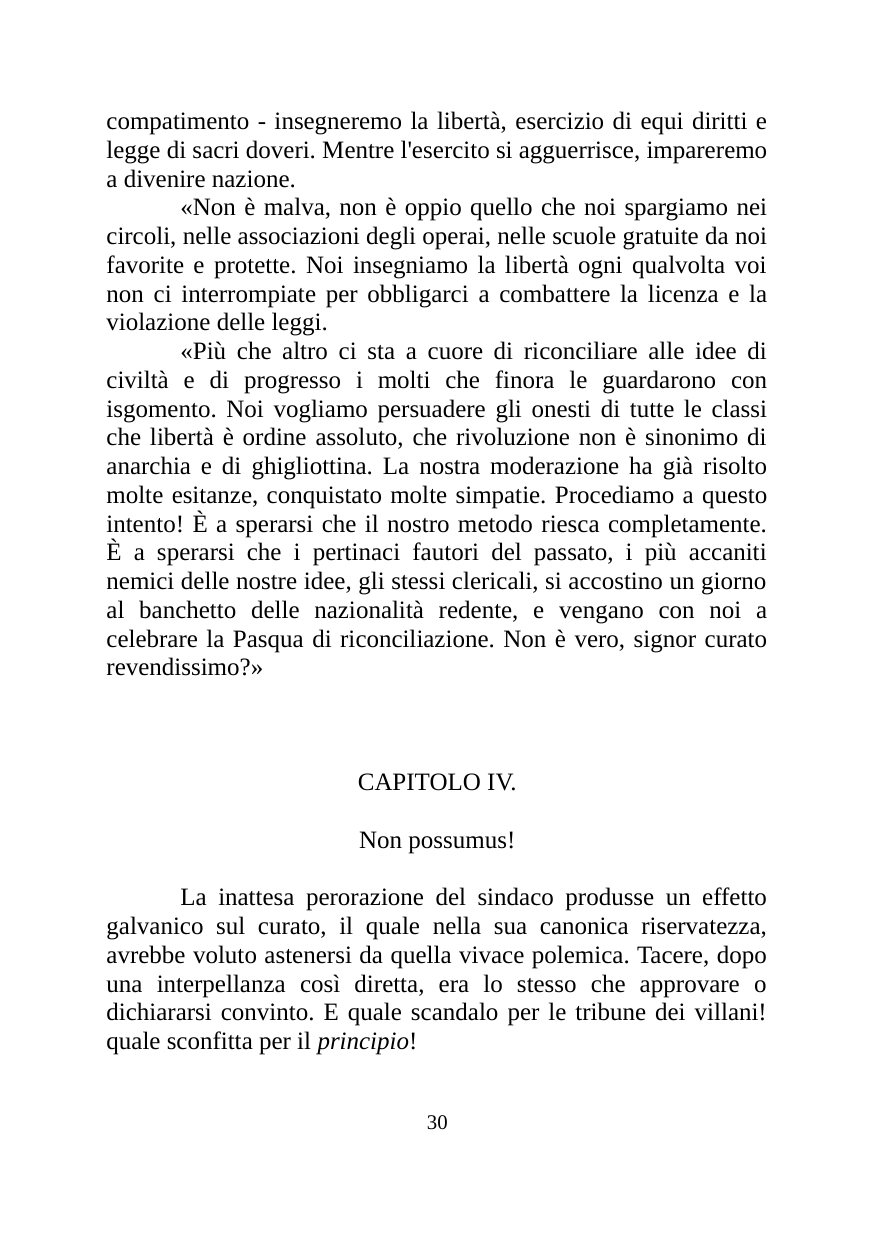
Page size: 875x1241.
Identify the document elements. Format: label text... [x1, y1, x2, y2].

text compatimento - insegneremo la libertà, esercizio di equi diritti e legge di sacri doveri. Mentre l'esercito si agguerrisce, impareremo a divenire nazione. [106, 106, 768, 192]
text «Più che altro ci sta a cuore di riconciliare alle idee di civiltà e di progresso i molti che finora le guardarono con isgomento. Noi vogliamo persuadere gli onesti di tutte le classi che libertà è ordine assoluto, che rivoluzione non è sinonimo di anarchia e di ghigliottina. La nostra moderazione ha già risolto molte esitanze, conquistato molte simpatie. Procediamo a questo intento! È a sperarsi che il nostro metodo riesca completamente. È a sperarsi che i pertinaci fautori del passato, i più accaniti nemici delle nostre idee, gli stessi clericali, si accostino un giorno al banchetto delle nazionalità redente, e vengano con noi a celebrare la Pasqua di riconciliazione. Non è vero, signor curato revendissimo?» [106, 336, 768, 681]
text «Non è malva, non è oppio quello che noi spargiamo nei circoli, nelle associazioni degli operai, nelle scuole gratuite da noi favorite e protette. Noi insegniamo la libertà ogni qualvolta voi non ci interrompiate per obbligarci a combattere la licenza e la violazione delle leggi. [106, 192, 768, 336]
text La inattesa perorazione del sindaco produsse un effetto galvanico sul curato, il quale nella sua canonica riservatezza, avrebbe voluto astenersi da quella vivace polemica. Tacere, dopo una interpellanza così diretta, era lo stesso che approvare o dichiararsi convinto. E quale scandalo per le tribune dei villani! quale sconfitta per il principio! [106, 882, 768, 1055]
text CAPITOLO IV. [106, 767, 768, 796]
text Non possumus! [106, 825, 768, 854]
